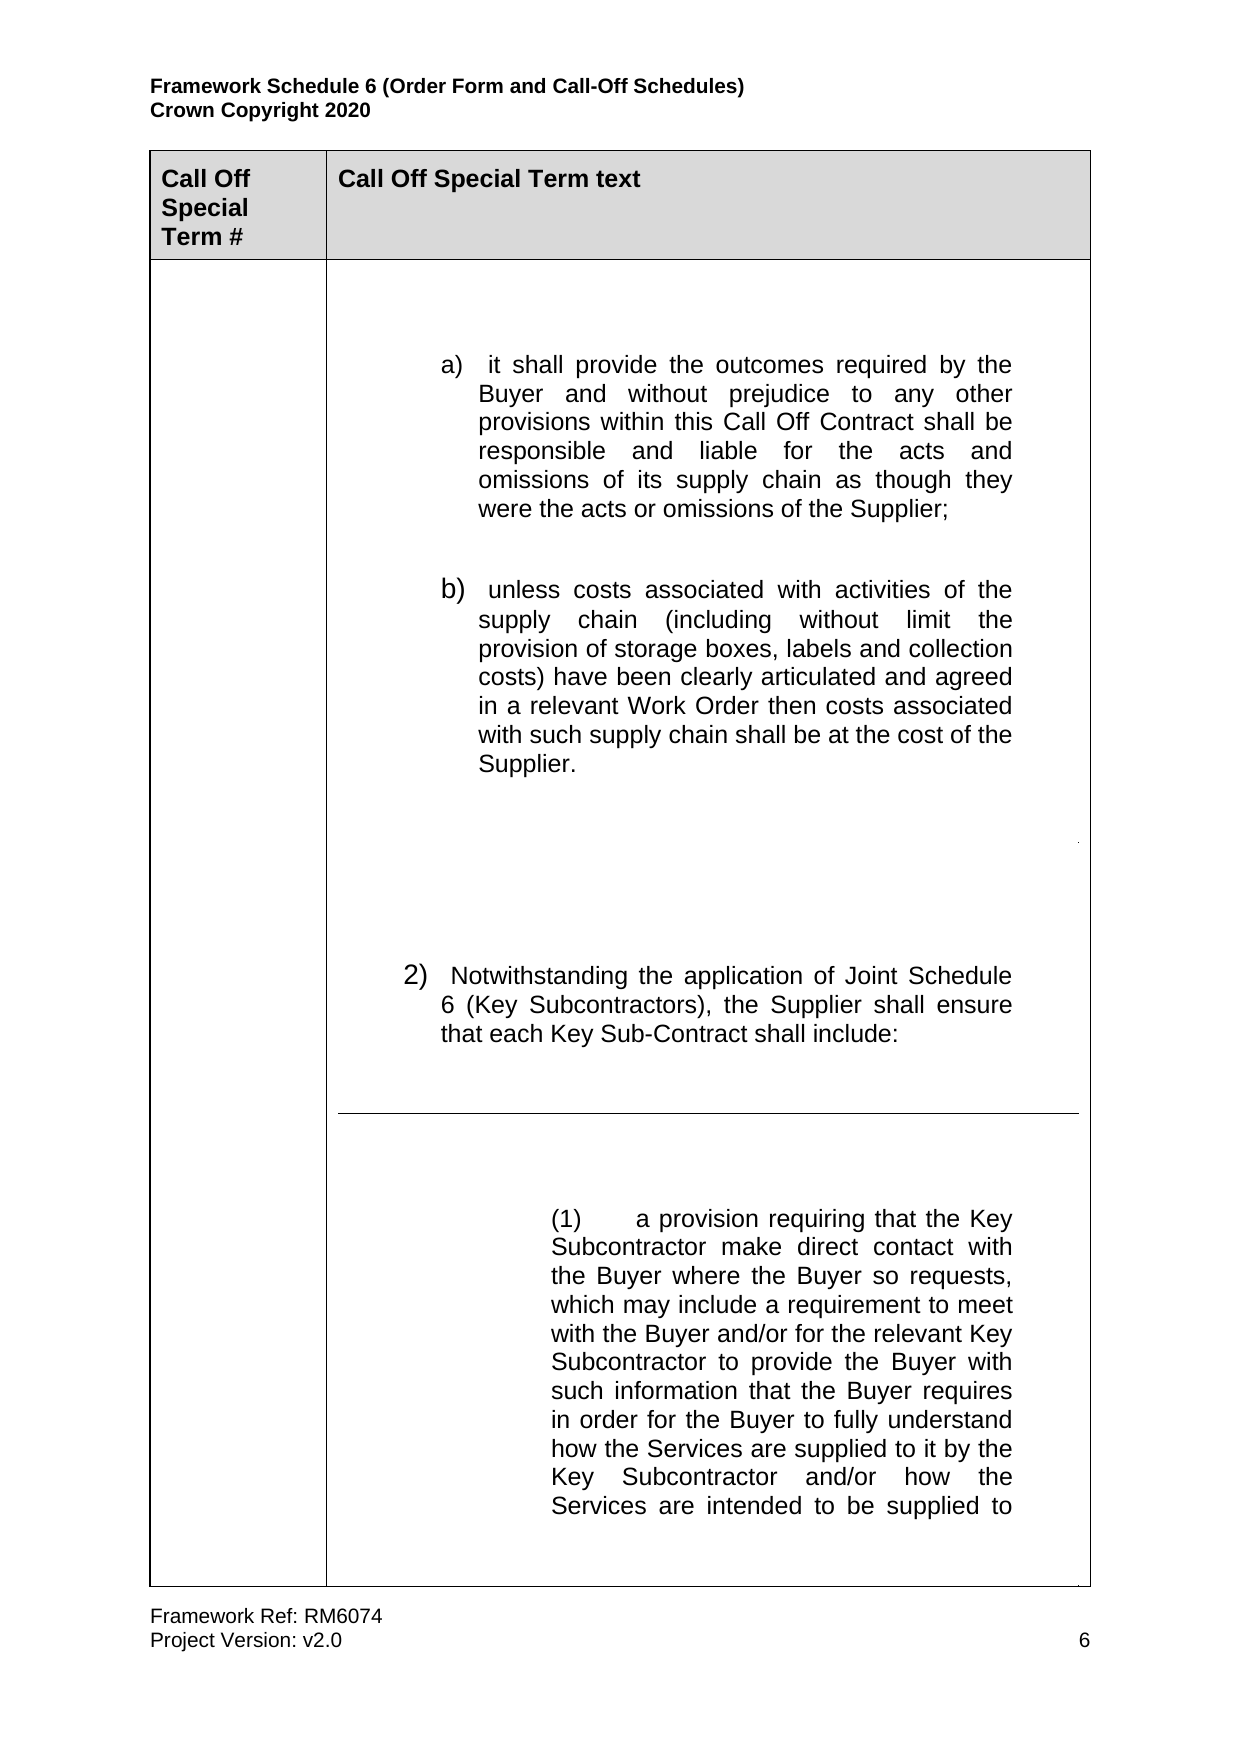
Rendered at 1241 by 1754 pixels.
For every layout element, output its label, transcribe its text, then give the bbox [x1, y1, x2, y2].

table_cell Supply Chain Protection The Supplier acknowledges and agrees that: it shall provide the outcomes required by the Buyer and without prejudice to any other provisions within this Call Off Contract shall be responsible and liable for the acts and omissions of its supply chain as though they were the acts or omissions of the Supplier; unless costs associated with activities of the supply chain (including without limit the provision of storage boxes, labels and collection costs) have been clearly articulated and agreed in a relevant Work Order then costs associated with such supply chain shall be at the cost of the Supplier. Notwithstanding the application of Joint Schedule 6 (Key Subcontractors), the Supplier shall ensure that each Key Sub-Contract shall include: a provision requiring that the Key Subcontractor make direct contact with the Buyer where the Buyer so requests, which may include a requirement to meet with the Buyer and/or for the relevant Key Subcontractor to provide the Buyer with such information that the Buyer requires in order for the Buyer to fully understand how the Services are supplied to it by the Key Subcontractor and/or how the Services are intended to be supplied to the Buyer by the Key Subcontractor in the future; a provision requiring that a representative of the Key Subcontractor, of an appropriate level of seniority, attend such governance meetings as the Buyer may from time to time require; and a provision prohibiting the Key Subcontractor from making any changes to the Services provided by it during the Termination Assistance Period (as defined in Call-Off Schedule 10 (Exit Management)) without Approval. Notwithstanding the application of Joint Schedule 6 (Key Subcontractors), the Supplier shall ensure that all Sub-Contracts contain a provision: requiring the Supplier to pay any undisputed sums which are due from it to the Subcontractor within a specified period not exceeding thirty (30) days from the receipt of a valid invoice; requiring that any invoices submitted by a Subcontractor shall be considered and verified by the Supplier in a timely fashion and that undue delay in doing so shall not be sufficient justification for failing to regard an invoice as valid and undisputed; conferring a right to the Buyer to publish the Supplier’s compliance with its obligation to pay undisputed invoices to the Subcontractor within the specified payment period; enabling the Supplier (and/or the Subcontractor, without the consent of the Supplier) to disclose a copy of the most up to date version of the Sub-Contract to the Buyer, together with any information related to the Sub-Contract, from time to time; giving the Supplier a right to terminate the Sub-Contract if the Subcontractor fails to comply in the performance of the Sub-Contract with legal obligations in the fields of environmental, social or labour law; and requiring the Subcontractor to include in any Sub-Contract which it in turn awards suitable provisions to impose, as between the parties to that Sub-Contract, requirements to the same effect as those required by this Call Off Special Term 4(2). The Supplier shall: pay any undisputed sums which are due from it to a Subcontractor within thirty (30) days from the receipt of a valid invoice; provide the Buyer with a summary of its compliance with this Call Off Special Term 4, such data to be certified each quarter by a director of the Supplier as being accurate and not misleading. Upon request of the Buyer (which may be made at any time during the Call Off Contract Period and/or the Termination Assistance Period), the Supplier shall provide a copy of the most up to date version of the Sub-Contract, together with any information related to the Sub-Contract as requested by the Buyer. Notwithstanding any other provisions of the CCS Core Terms if the Supplier notifies the Buyer that the Supplier has failed to pay an undisputed Subcontractor’s invoice within thirty (30) days of receipt, or the Buyer otherwise discovers the same, the Buyer shall be entitled to publish the details of the late or non-payment (including on government websites and in the press). In the event that the Buyer reasonably believes that the Supplier has not or intends not to provide full details of the services that are being provided to the Buyer by a Subcontractor (including a copy of the relevant Sub-Contract and related documentation), the Supplier acknowledges and agrees that the Buyer shall have the right to contact the relevant Subcontractor directly, without the consent of the Supplier, in order for the Buyer to meet with the relevant Subcontractor and/or be provided with the information that it requires in order for the Buyer to fully understand how the Services are supplied to it by the Subcontractor and/or how the Services are intended to be supplied to the Buyer by the Subcontractor in the future. The Buyer may require the Supplier to terminate: a Sub-Contract where: the acts or omissions of the relevant Subcontractor have caused or materially contributed to the Buyer’s right of termination pursuant to the CCS Core Terms; and/or the relevant Subcontractor or its Affiliates embarrassed the Buyer or otherwise brought the Buyer into disrepute by engaging in any act or omission which is reasonably likely to diminish the trust that the public places in the Buyer, regardless of whether or not such act or omission is related to the Subcontractor’s obligations in relation to the Goods and/or Services or otherwise; and/or the Buyer is required to do so by Law; and/or a Key Sub-Contract where there is a Change of Control of the relevant Key Subcontractor, unless: the Buyer has given its prior written consent to the particular Change of Control, which subsequently takes place as proposed; or the Buyer has not served its notice of objection within six (6) months of the later of the date the Change of Control took place or the date on which the Buyer was given notice of the Change of Control. If the Buyer is able to obtain from any Subcontractor or any other third party more favourable commercial terms with respect to the supply of any materials, equipment, software, goods or services used by the Supplier or the Supplier Staff in the supply of the Goods and/or Services, then the Buyer may: require the Supplier to replace its existing commercial terms with its Subcontractor with the more favourable commercial terms obtained by the Buyer in respect of the relevant item; or enter into a direct agreement with that Subcontractor or third party in respect of the relevant item. If the Buyer exercises this option then the Charges shall be reduced by an amount that is agreed in accordance with the Variation Procedure. The Buyer’s right to enter into a direct agreement for the supply of the relevant items is subject to: the Buyer making the relevant item available to the Supplier where this is necessary for the Supplier to provide the Goods and/or Services; and any reduction in the Charges taking into account any unavoidable costs payable by the Supplier in respect of the substituted item, including in respect of any licence fees or early termination charges. Notwithstanding the Supplier’s right to sub-contract pursuant to this Call Off Special Term 4, the Supplier shall remain responsible for all acts and omissions of its Subcontractors and the acts and omissions of those employed or engaged by the Subcontractors as if they were its own. [487, 1140, 1078, 1585]
table_cell [151, 260, 326, 1586]
table_header Call Off Special Term # [151, 151, 326, 259]
table_cell Supply Chain Protection The Supplier acknowledges and agrees that: it shall provide the outcomes required by the Buyer and without prejudice to any other provisions within this Call Off Contract shall be responsible and liable for the acts and omissions of its supply chain as though they were the acts or omissions of the Supplier; unless costs associated with activities of the supply chain (including without limit the provision of storage boxes, labels and collection costs) have been clearly articulated and agreed in a relevant Work Order then costs associated with such supply chain shall be at the cost of the Supplier. Notwithstanding the application of Joint Schedule 6 (Key Subcontractors), the Supplier shall ensure that each Key Sub-Contract shall include: a provision requiring that the Key Subcontractor make direct contact with the Buyer where the Buyer so requests, which may include a requirement to meet with the Buyer and/or for the relevant Key Subcontractor to provide the Buyer with such information that the Buyer requires in order for the Buyer to fully understand how the Services are supplied to it by the Key Subcontractor and/or how the Services are intended to be supplied to the Buyer by the Key Subcontractor in the future; a provision requiring that a representative of the Key Subcontractor, of an appropriate level of seniority, attend such governance meetings as the Buyer may from time to time require; and a provision prohibiting the Key Subcontractor from making any changes to the Services provided by it during the Termination Assistance Period (as defined in Call-Off Schedule 10 (Exit Management)) without Approval. Notwithstanding the application of Joint Schedule 6 (Key Subcontractors), the Supplier shall ensure that all Sub-Contracts contain a provision: requiring the Supplier to pay any undisputed sums which are due from it to the Subcontractor within a specified period not exceeding thirty (30) days from the receipt of a valid invoice; requiring that any invoices submitted by a Subcontractor shall be considered and verified by the Supplier in a timely fashion and that undue delay in doing so shall not be sufficient justification for failing to regard an invoice as valid and undisputed; conferring a right to the Buyer to publish the Supplier’s compliance with its obligation to pay undisputed invoices to the Subcontractor within the specified payment period; enabling the Supplier (and/or the Subcontractor, without the consent of the Supplier) to disclose a copy of the most up to date version of the Sub-Contract to the Buyer, together with any information related to the Sub-Contract, from time to time; giving the Supplier a right to terminate the Sub-Contract if the Subcontractor fails to comply in the performance of the Sub-Contract with legal obligations in the fields of environmental, social or labour law; and requiring the Subcontractor to include in any Sub-Contract which it in turn awards suitable provisions to impose, as between the parties to that Sub-Contract, requirements to the same effect as those required by this Call Off Special Term 4(2). The Supplier shall: pay any undisputed sums which are due from it to a Subcontractor within thirty (30) days from the receipt of a valid invoice; provide the Buyer with a summary of its compliance with this Call Off Special Term 4, such data to be certified each quarter by a director of the Supplier as being accurate and not misleading. Upon request of the Buyer (which may be made at any time during the Call Off Contract Period and/or the Termination Assistance Period), the Supplier shall provide a copy of the most up to date version of the Sub-Contract, together with any information related to the Sub-Contract as requested by the Buyer. Notwithstanding any other provisions of the CCS Core Terms if the Supplier notifies the Buyer that the Supplier has failed to pay an undisputed Subcontractor’s invoice within thirty (30) days of receipt, or the Buyer otherwise discovers the same, the Buyer shall be entitled to publish the details of the late or non-payment (including on government websites and in the press). In the event that the Buyer reasonably believes that the Supplier has not or intends not to provide full details of the services that are being provided to the Buyer by a Subcontractor (including a copy of the relevant Sub-Contract and related documentation), the Supplier acknowledges and agrees that the Buyer shall have the right to contact the relevant Subcontractor directly, without the consent of the Supplier, in order for the Buyer to meet with the relevant Subcontractor and/or be provided with the information that it requires in order for the Buyer to fully understand how the Services are supplied to it by the Subcontractor and/or how the Services are intended to be supplied to the Buyer by the Subcontractor in the future. The Buyer may require the Supplier to terminate: a Sub-Contract where: the acts or omissions of the relevant Subcontractor have caused or materially contributed to the Buyer’s right of termination pursuant to the CCS Core Terms; and/or the relevant Subcontractor or its Affiliates embarrassed the Buyer or otherwise brought the Buyer into disrepute by engaging in any act or omission which is reasonably likely to diminish the trust that the public places in the Buyer, regardless of whether or not such act or omission is related to the Subcontractor’s obligations in relation to the Goods and/or Services or otherwise; and/or the Buyer is required to do so by Law; and/or a Key Sub-Contract where there is a Change of Control of the relevant Key Subcontractor, unless: the Buyer has given its prior written consent to the particular Change of Control, which subsequently takes place as proposed; or the Buyer has not served its notice of objection within six (6) months of the later of the date the Change of Control took place or the date on which the Buyer was given notice of the Change of Control. If the Buyer is able to obtain from any Subcontractor or any other third party more favourable commercial terms with respect to the supply of any materials, equipment, software, goods or services used by the Supplier or the Supplier Staff in the supply of the Goods and/or Services, then the Buyer may: require the Supplier to replace its existing commercial terms with its Subcontractor with the more favourable commercial terms obtained by the Buyer in respect of the relevant item; or enter into a direct agreement with that Subcontractor or third party in respect of the relevant item. If the Buyer exercises this option then the Charges shall be reduced by an amount that is agreed in accordance with the Variation Procedure. The Buyer’s right to enter into a direct agreement for the supply of the relevant items is subject to: the Buyer making the relevant item available to the Supplier where this is necessary for the Supplier to provide the Goods and/or Services; and any reduction in the Charges taking into account any unavoidable costs payable by the Supplier in respect of the substituted item, including in respect of any licence fees or early termination charges. Notwithstanding the Supplier’s right to sub-contract pursuant to this Call Off Special Term 4, the Supplier shall remain responsible for all acts and omissions of its Subcontractors and the acts and omissions of those employed or engaged by the Subcontractors as if they were its own. [327, 260, 1090, 1586]
table_header Call Off Special Term text [327, 151, 1090, 259]
